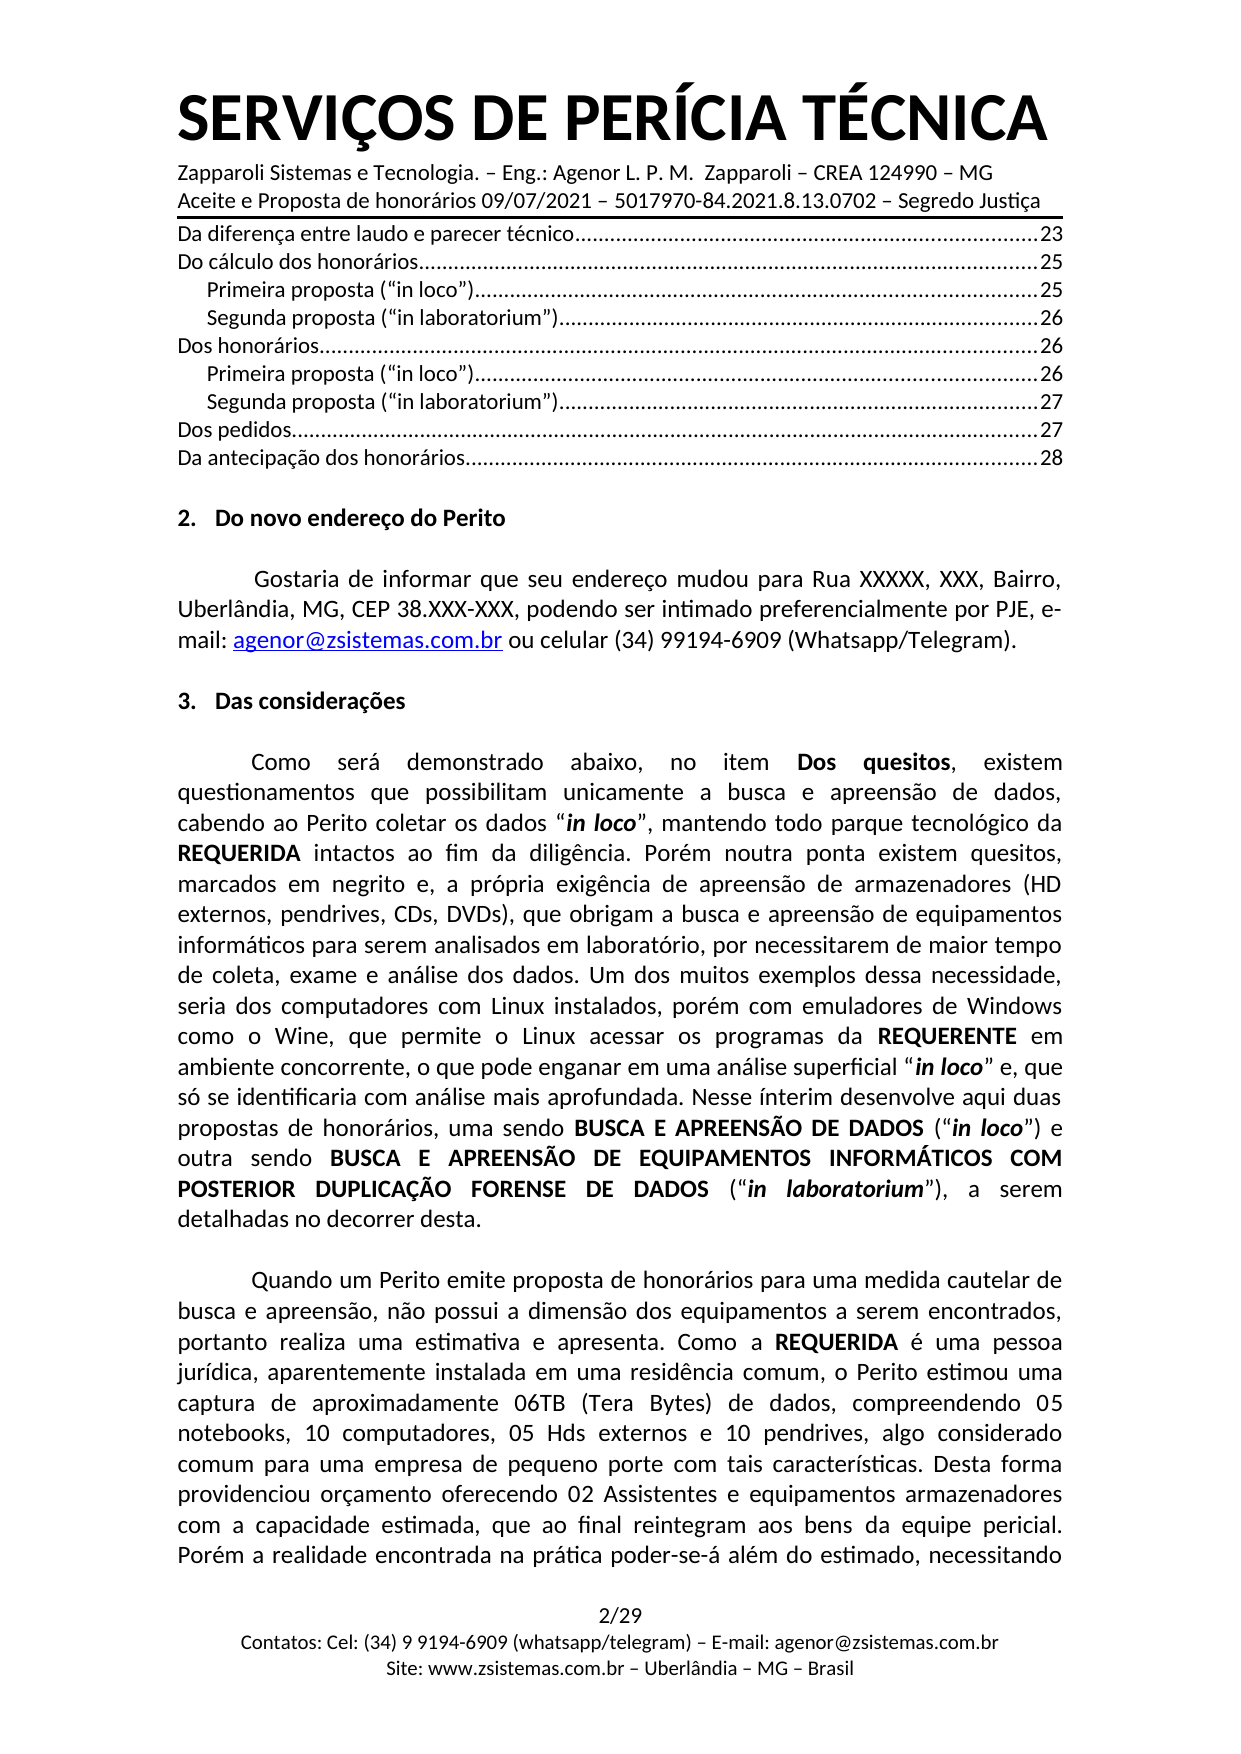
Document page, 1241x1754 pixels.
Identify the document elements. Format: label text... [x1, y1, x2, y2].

text Dos pedidos 27 [177, 415, 1063, 443]
text Segunda proposta (“in laboratorium”) 27 [207, 387, 1063, 415]
text Como será demonstrado abaixo, no item Dos quesitos, existem questionamentos que possibilitam unicamente a busca e apreensão de dados, cabendo ao Perito coletar os dados “in loco”, mantendo todo parque tecnológico da REQUERIDA intactos ao fim da diligência. Porém noutra ponta existem quesitos, marcados em negrito e, a própria exigência de apreensão de armazenadores (HD externos, pendrives, CDs, DVDs), que obrigam a busca e apreensão de equipamentos informáticos para serem analisados em laboratório, por necessitarem de maior tempo de coleta, exame e análise dos dados. Um dos muitos exemplos dessa necessidade, seria dos computadores com Linux instalados, porém com emuladores de Windows como o Wine, que permite o Linux acessar os programas da REQUERENTE em ambiente concorrente, o que pode enganar em uma análise superficial “in loco” e, que só se identificaria com análise mais aprofundada. Nesse ínterim desenvolve aqui duas propostas de honorários, uma sendo BUSCA E APREENSÃO DE DADOS (“in loco”) e outra sendo BUSCA E APREENSÃO DE EQUIPAMENTOS INFORMÁTICOS COM POSTERIOR DUPLICAÇÃO FORENSE DE DADOS (“in laboratorium”), a serem detalhadas no decorrer desta. [177, 746, 1063, 1234]
text Primeira proposta (“in loco”) 25 [207, 275, 1063, 303]
text Da antecipação dos honorários 28 [177, 443, 1063, 471]
text Do cálculo dos honorários 25 [177, 247, 1063, 275]
text Dos honorários 26 [177, 331, 1063, 359]
list Gostaria de informar que seu endereço mudou para Rua XXXXX, XXX, Bairro, Uberlândia, MG, CEP 38.XXX-XXX, podendo ser intimado preferencialmente por PJE, e-mail: agenor@zsistemas.com.br ou celular (34) 99194-6909 (Whatsapp/Telegram). [177, 563, 1063, 654]
text Primeira proposta (“in loco”) 26 [207, 359, 1063, 387]
list Das considerações [177, 685, 1063, 715]
text Da diferença entre laudo e parecer técnico 23 [177, 219, 1063, 247]
list Do novo endereço do Perito [177, 502, 1063, 532]
text Quando um Perito emite proposta de honorários para uma medida cautelar de busca e apreensão, não possui a dimensão dos equipamentos a serem encontrados, portanto realiza uma estimativa e apresenta. Como a REQUERIDA é uma pessoa jurídica, aparentemente instalada em uma residência comum, o Perito estimou uma captura de aproximadamente 06TB (Tera Bytes) de dados, compreendendo 05 notebooks, 10 computadores, 05 Hds externos e 10 pendrives, algo considerado comum para uma empresa de pequeno porte com tais características. Desta forma providenciou orçamento oferecendo 02 Assistentes e equipamentos armazenadores com a capacidade estimada, que ao final reintegram aos bens da equipe pericial. Porém a realidade encontrada na prática poder-se-á além do estimado, necessitando [177, 1265, 1063, 1570]
text Segunda proposta (“in laboratorium”) 26 [207, 303, 1063, 331]
